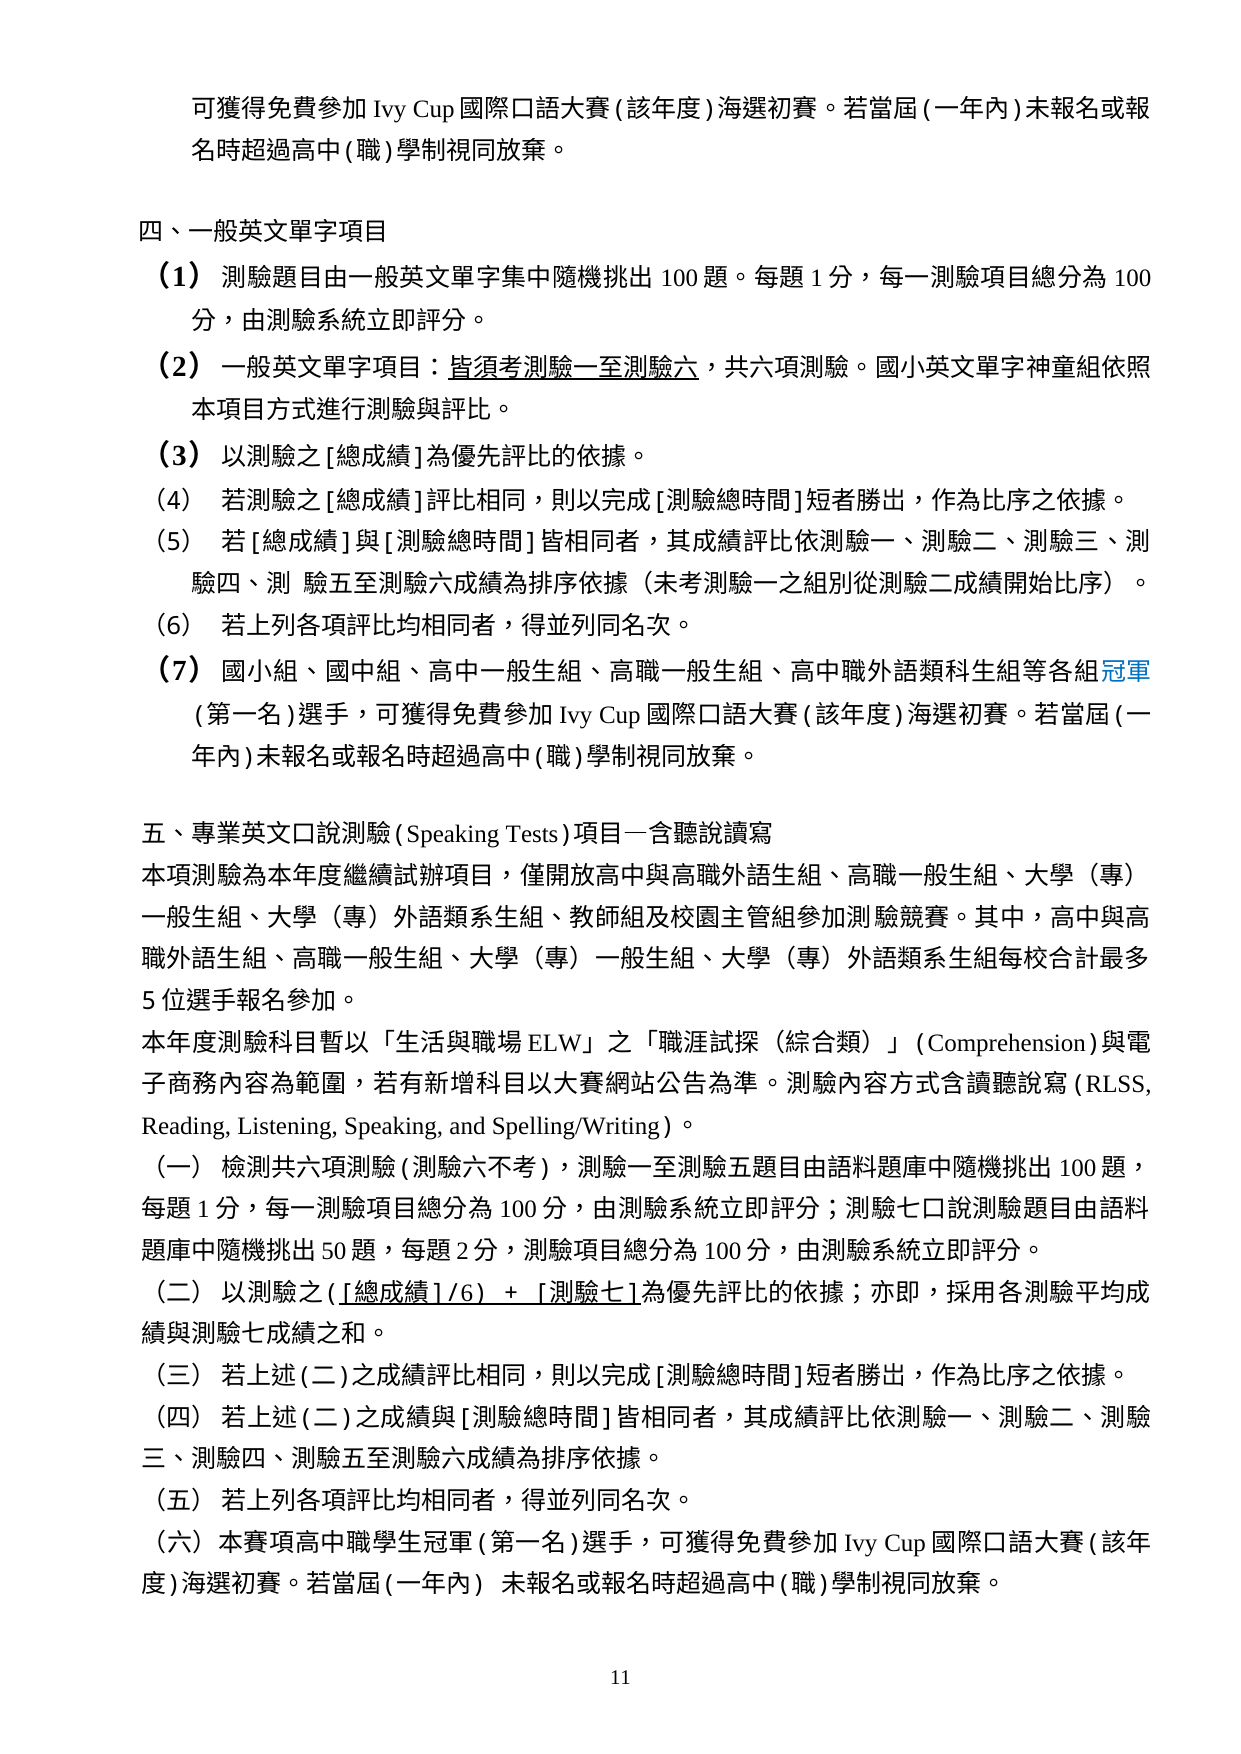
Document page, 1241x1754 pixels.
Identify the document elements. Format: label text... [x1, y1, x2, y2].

text 本年度測驗科目暫以「生活與職場ELW」之「職涯試探（綜合類）」(Comprehension)與電子商務內容為範圍，若有新增科目以大賽網站公告為準。測驗內容方式含讀聽說寫(RLSS, Reading, Listening, Speaking, and Spelling/Writing)。 [141, 1022, 1152, 1142]
text 四、一般英文單字項目 [139, 211, 1152, 247]
list 一般英文單字項目：皆須考測驗一至測驗六，共六項測驗。國小英文單字神童組依照本項目方式進行測驗與評比。 [141, 342, 1152, 426]
text 五、專業英文口說測驗(Speaking Tests)項目—含聽說讀寫 [141, 814, 1152, 850]
list 若[總成績]與[測驗總時間]皆相同者，其成績評比依測驗一、測驗二、測驗三、測驗四、測 驗五至測驗六成績為排序依據（未考測驗一之組別從測驗二成績開始比序）。 [141, 522, 1152, 600]
text （三） 若上述(二)之成績評比相同，則以完成[測驗總時間]短者勝岀，作為比序之依據。 [141, 1355, 1152, 1392]
list 若測驗之[總成績]評比相同，則以完成[測驗總時間]短者勝岀，作為比序之依據。 [141, 480, 1152, 516]
text （四） 若上述(二)之成績與[測驗總時間]皆相同者，其成績評比依測驗一、測驗二、測驗三、測驗四、測驗五至測驗六成績為排序依據。 [141, 1397, 1152, 1475]
list 國小組、國中組、高中一般生組、高職一般生組、高中職外語類科生組等各組冠軍(第一名)選手，可獲得免費參加Ivy Cup國際口語大賽(該年度)海選初賽。若當屆(一年內)未報名或報名時超過高中(職)學制視同放棄。 [141, 647, 1152, 772]
list 測驗題目由一般英文單字集中隨機挑出100題。每題1分，每一測驗項目總分為100分，由測驗系統立即評分。 [141, 253, 1152, 337]
text （二） 以測驗之([總成績]/6) + [測驗七]為優先評比的依據；亦即，採用各測驗平均成績與測驗七成績之和。 [141, 1272, 1152, 1350]
text （五） 若上列各項評比均相同者，得並列同名次。 [141, 1480, 1152, 1517]
text （六）本賽項高中職學生冠軍(第一名)選手，可獲得免費參加Ivy Cup國際口語大賽(該年度)海選初賽。若當屆(一年內) 未報名或報名時超過高中(職)學制視同放棄。 [141, 1522, 1152, 1600]
text （一） 檢測共六項測驗(測驗六不考)，測驗一至測驗五題目由語料題庫中隨機挑出100題，每題1分，每一測驗項目總分為100分，由測驗系統立即評分；測驗七口說測驗題目由語料題庫中隨機挑出50題，每題2分，測驗項目總分為100分，由測驗系統立即評分。 [141, 1147, 1152, 1267]
list 若上列各項評比均相同者，得並列同名次。 [141, 605, 1152, 641]
list 國中組、高中一般生組、高職一般生組、高職外語類科生組等各組冠軍(第一名)選手，可獲得免費參加Ivy Cup國際口語大賽(該年度)海選初賽。若當屆(一年內)未報名或報名時超過高中(職)學制視同放棄。 [141, 89, 1152, 167]
list 以測驗之[總成績]為優先評比的依據。 [141, 432, 1152, 474]
text 本項測驗為本年度繼續試辦項目，僅開放高中與高職外語生組、高職一般生組、大學（專）一般生組、大學（專）外語類系生組、教師組及校園主管組參加測驗競賽。其中，高中與高職外語生組、高職一般生組、大學（專）一般生組、大學（專）外語類系生組每校合計最多5位選手報名參加。 [141, 855, 1152, 1017]
